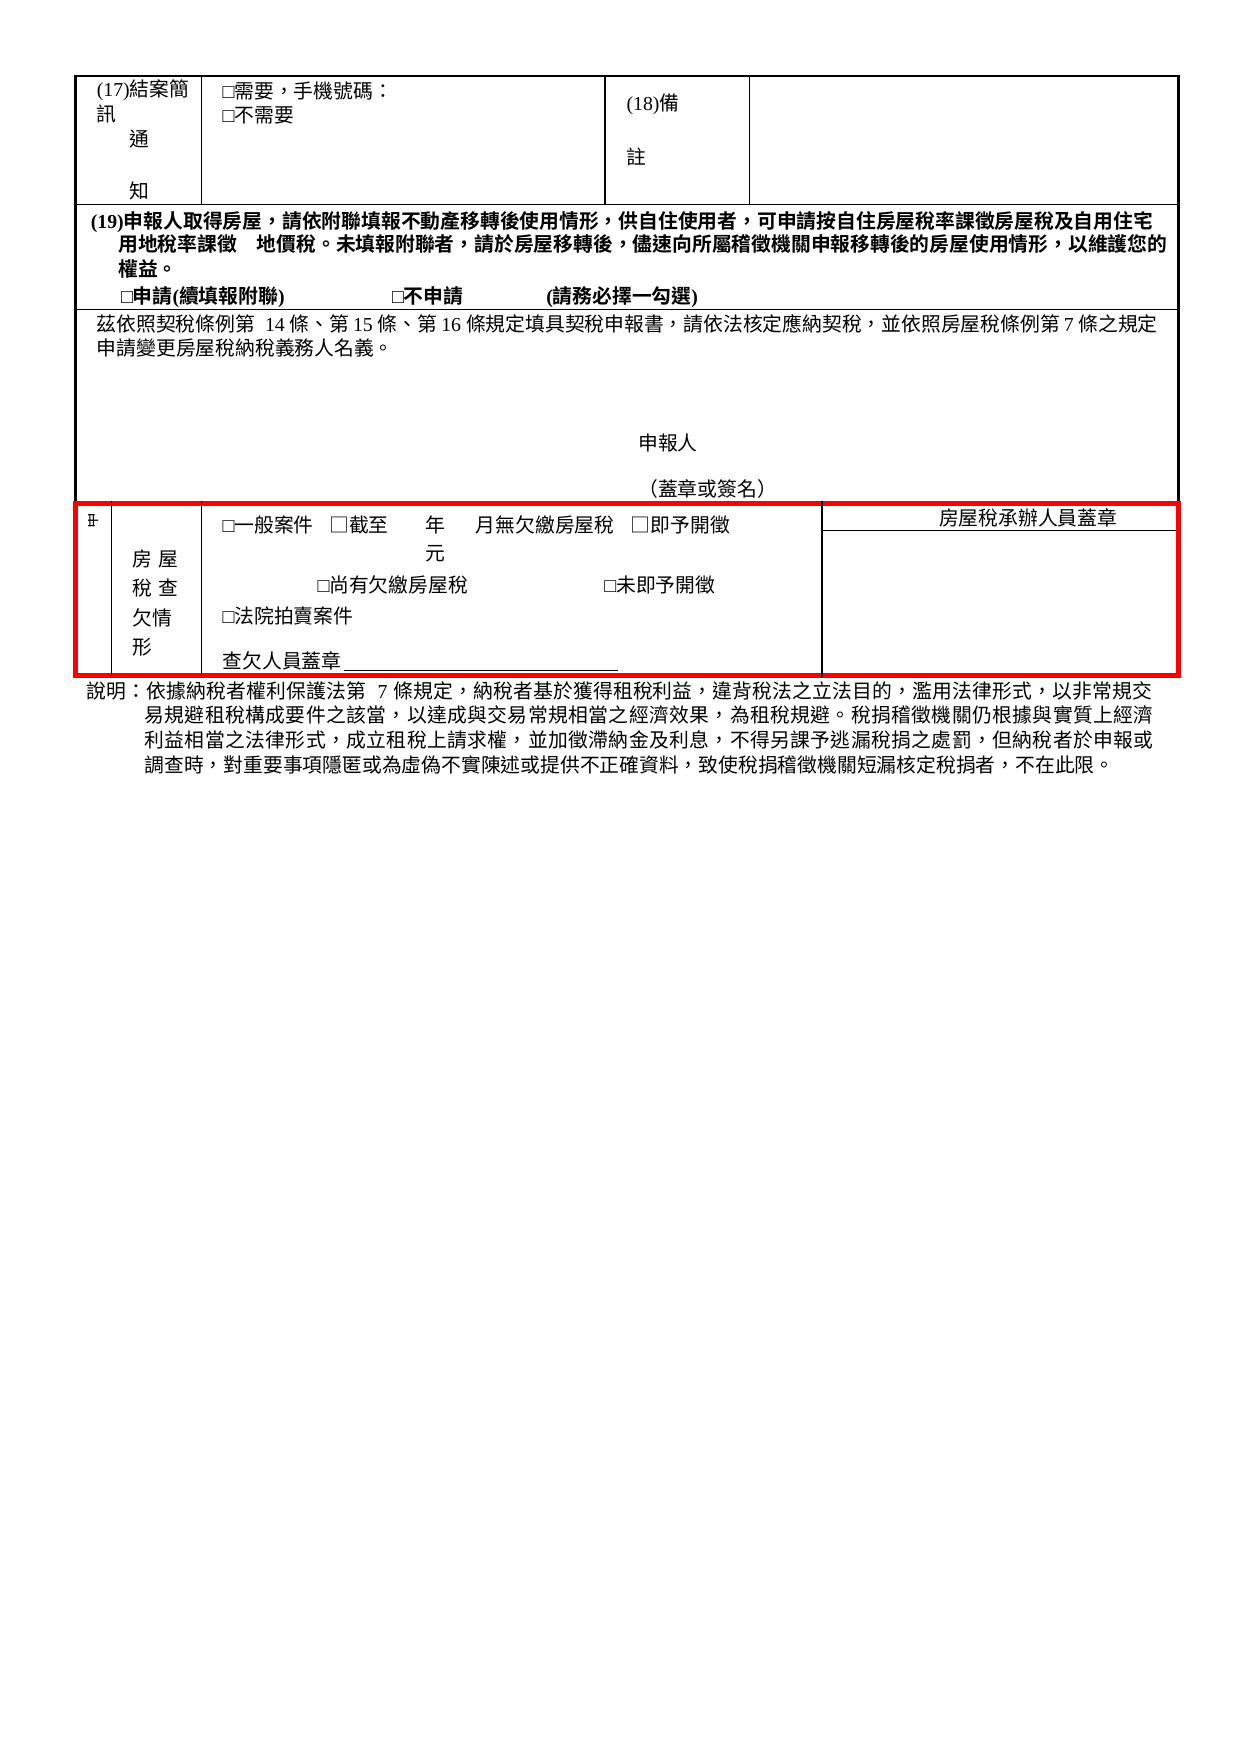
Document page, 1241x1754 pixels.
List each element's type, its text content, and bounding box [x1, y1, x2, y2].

table_cell [823, 531, 1176, 673]
table_cell 申 報 人 免 填 [78, 506, 111, 673]
table_cell 房屋稅承辦人員蓋章 [823, 506, 1176, 530]
table_cell (17)結案簡訊 通 知 [77, 77, 201, 204]
table_cell 房屋稅查欠情形 [112, 506, 201, 673]
table_cell (19)申報人取得房屋，請依附聯填報不動產移轉後使用情形，供自住使用者，可申請按自住房屋稅率課徵房屋稅及自用住宅用地稅率課徵 地價稅。未填報附聯者，請於房屋移轉後，儘速向所屬稽徵機關申報移轉後的房屋使用情形，以維護您的權益。 □申請(續填報附聯) □不申請 (請務必擇一勾選) [77, 205, 1177, 309]
table_cell [750, 77, 1177, 204]
text 說明：依據納稅者權利保護法第 7 條規定，納稅者基於獲得租稅利益，違背稅法之立法目的，濫用法律形式，以非常規交易規避租稅構成要件之該當，以達成與交易常規相當之經濟效果，為租稅規避。稅捐稽徵機關仍根據與實質上經濟 利益相當之法律形式，成立租稅上請求權，並加徵滯納金及利息，不得另課予逃漏稅捐之處罰，但納稅者於申報或 調查時，對重要事項隱匿或為虛偽不實陳述或提供不正確資料，致使稅捐稽徵機關短漏核定稅捐者，不在此限。 [86, 679, 1156, 778]
table_cell □一般案件 □截至 年 月無欠繳房屋稅 □即予開徵 元 □尚有欠繳房屋稅 □未即予開徵 □法院拍賣案件 查欠人員蓋章 [202, 506, 821, 673]
table_cell 茲依照契稅條例第 14 條、第15 條、第16 條規定填具契稅申報書，請依法核定應納契稅，並依照房屋稅條例第7 條之規定申請變更房屋稅納稅義務人名義。 申報人 （蓋章或簽名） [77, 310, 1177, 501]
table_cell □需要，手機號碼： □不需要 [202, 77, 604, 204]
table_cell (18)備 註 [606, 77, 749, 204]
